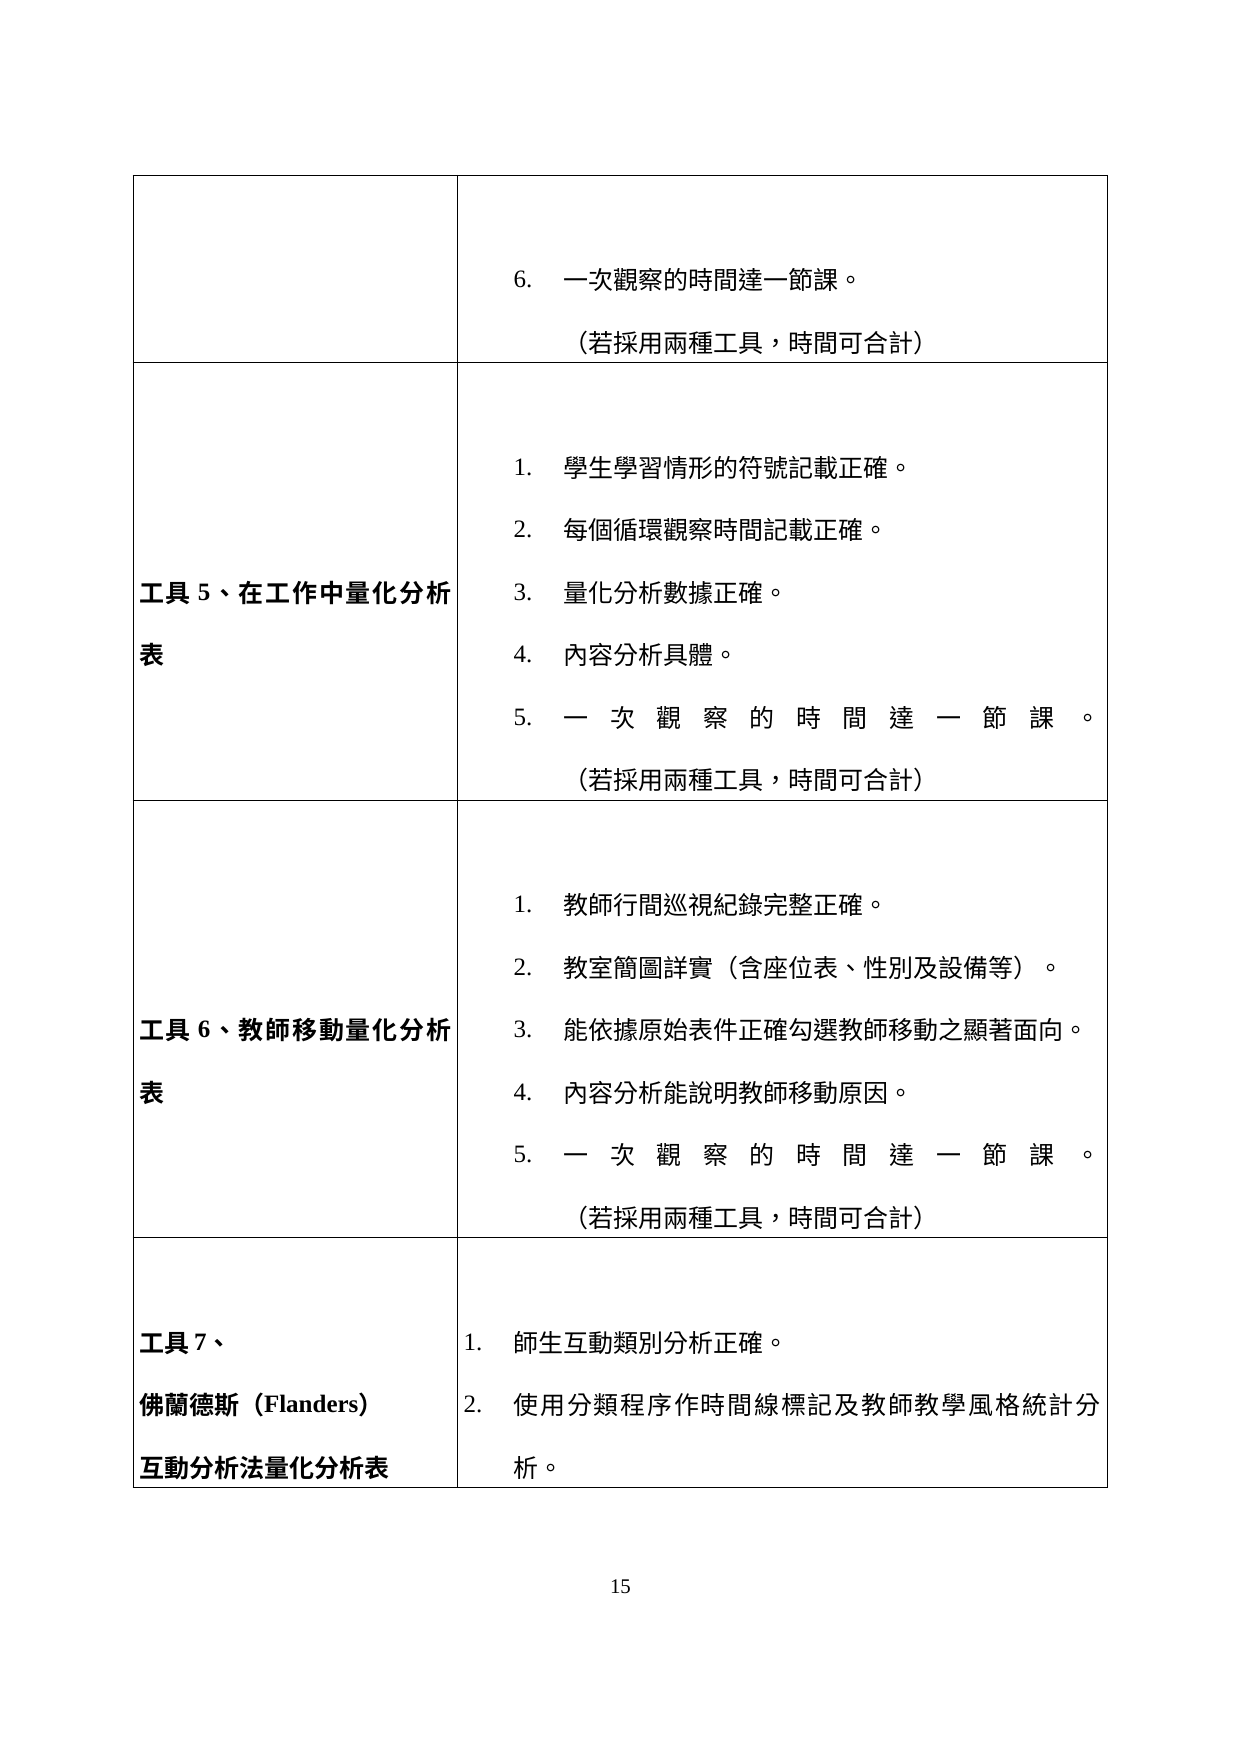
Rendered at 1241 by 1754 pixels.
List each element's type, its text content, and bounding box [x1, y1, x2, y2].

table_cell 教師提問與學生回答對應正確。 學生的座位資料填寫正確。 各種互動符號紀錄正確。 量化分析數字正確率。 內容分析具體。 一次觀察的時間達一節課。 （若採用兩種工具，時間可合計） [458, 176, 1107, 362]
table_cell [134, 176, 457, 362]
table_cell 教師行間巡視紀錄完整正確。 教室簡圖詳實（含座位表、性別及設備等）。 能依據原始表件正確勾選教師移動之顯著面向。 內容分析能說明教師移動原因。 一次觀察的時間達一節課。 （若採用兩種工具，時間可合計） [458, 801, 1107, 1237]
table_cell 工具7、 佛蘭德斯（Flanders） 互動分析法量化分析表 [134, 1238, 457, 1487]
table_cell 工具5、在工作中量化分析表 [134, 363, 457, 800]
table_cell 師生互動類別分析正確。 使用分類程序作時間線標記及教師教學風格統計分析。 最顯著類別、教師教學風格與學生學習成效等互動資料分析正確。 一次觀察的時間達一節課。 （若採用兩種工具，時間可合計） [458, 1238, 1107, 1487]
table_cell 工具6、教師移動量化分析表 [134, 801, 457, 1237]
table_cell 學生學習情形的符號記載正確。 每個循環觀察時間記載正確。 量化分析數據正確。 內容分析具體。 一次觀察的時間達一節課。 （若採用兩種工具，時間可合計） [458, 363, 1107, 800]
